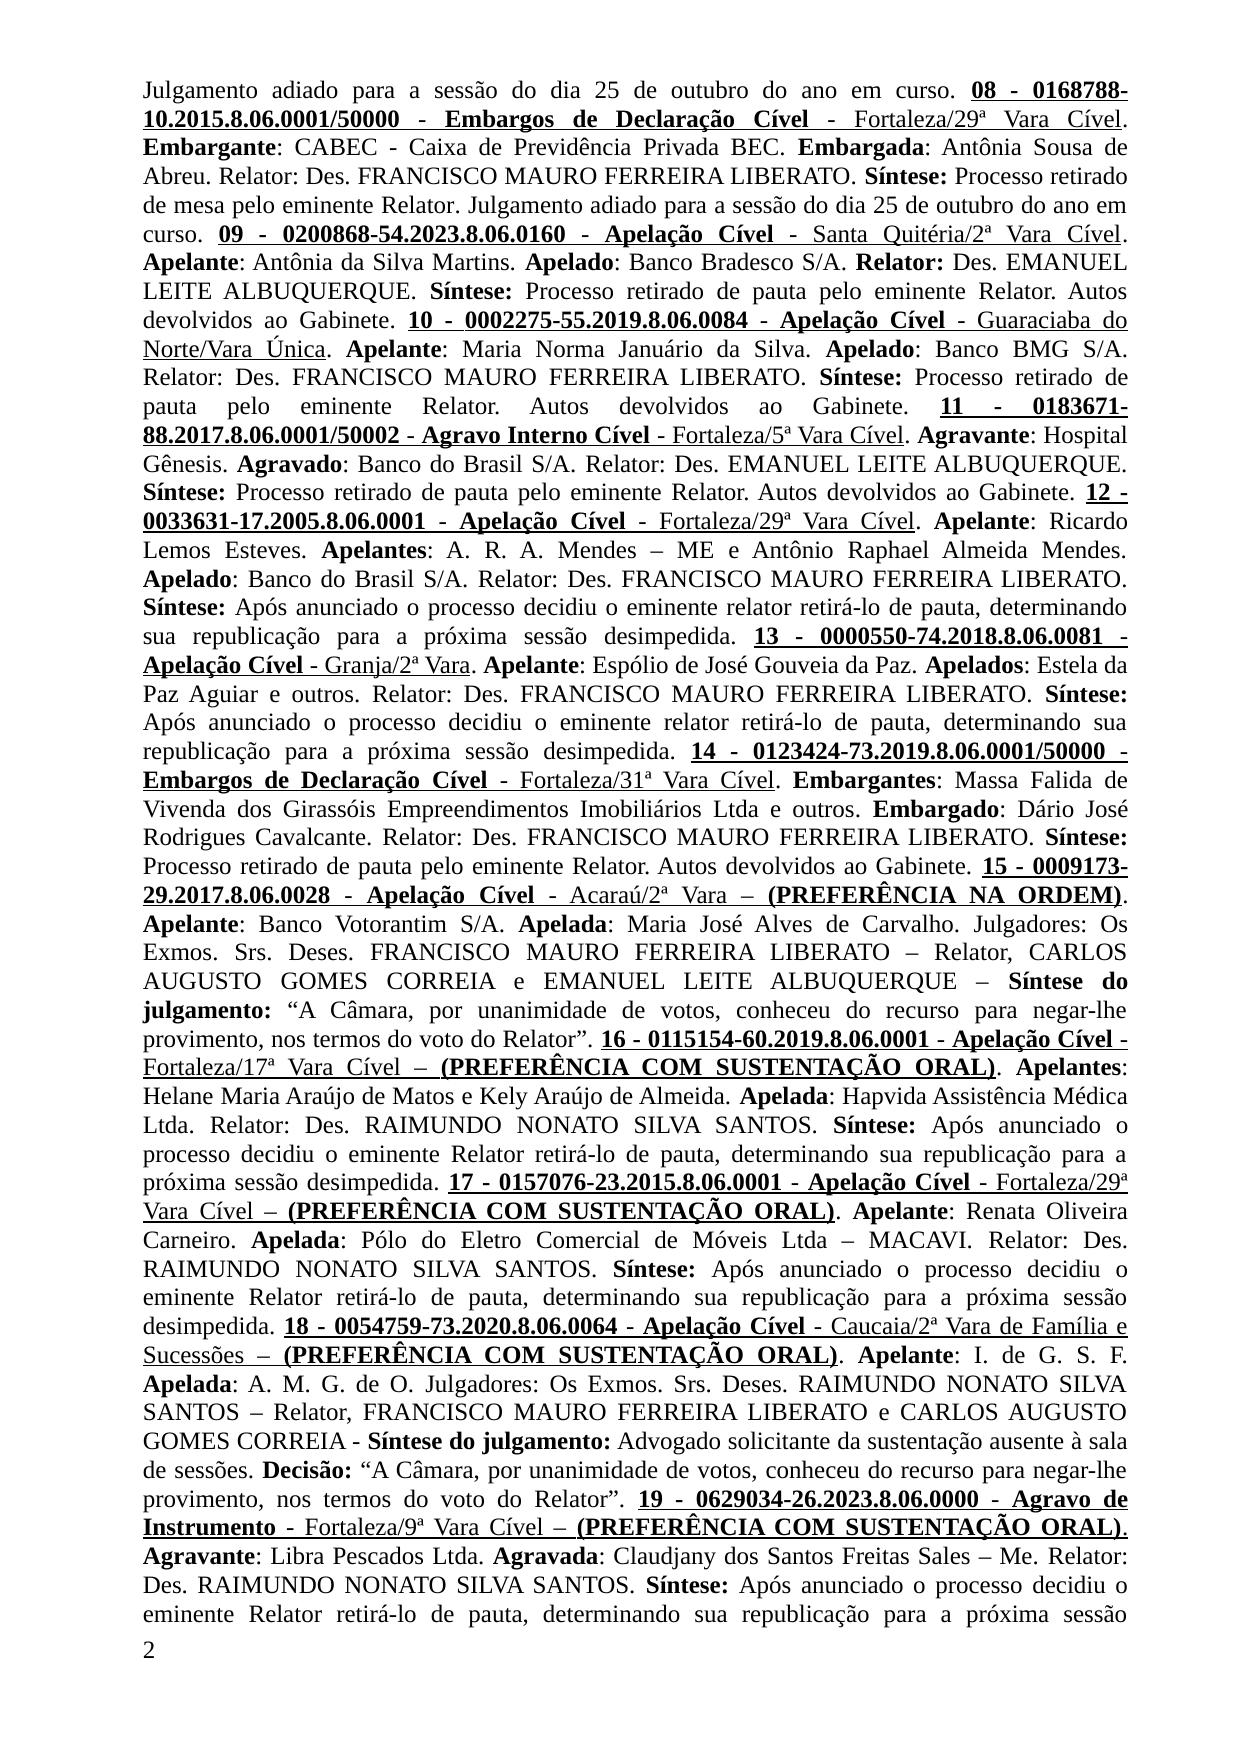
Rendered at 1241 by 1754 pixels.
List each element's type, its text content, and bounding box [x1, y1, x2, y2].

text Agravante: Libra Pescados Ltda. Agravada: Claudjany dos Santos Freitas Sales – Me. Relator: Des. RAIMUNDO NONATO SILVA SANTOS. Síntese: Após anunciado o processo decidiu o eminente Relator retirá-lo de pauta, determinando sua republicação para a próxima sessão [143, 1538, 1128, 1627]
text Julgamento adiado para a sessão do dia 25 de outubro do ano em curso. 08 - 0168788-10.2015.8.06.0001/50000 - Embargos de Declaração Cível - Fortaleza/29ª Vara Cível. Embargante: CABEC - Caixa de Previdência Privada BEC. Embargada: Antônia Sousa de Abreu. Relator: Des. FRANCISCO MAURO FERREIRA LIBERATO. Síntese: Processo retirado de mesa pelo eminente Relator. Julgamento adiado para a sessão do dia 25 de outubro do ano em curso. 09 - 0200868-54.2023.8.06.0160 - Apelação Cível - Santa Quitéria/2ª Vara Cível. Apelante: Antônia da Silva Martins. Apelado: Banco Bradesco S/A. Relator: Des. EMANUEL LEITE ALBUQUERQUE. Síntese: Processo retirado de pauta pelo eminente Relator. Autos devolvidos ao Gabinete. 10 - 0002275-55.2019.8.06.0084 - Apelação Cível - Guaraciaba do Norte/Vara Única. Apelante: Maria Norma Januário da Silva. Apelado: Banco BMG S/A. Relator: Des. FRANCISCO MAURO FERREIRA LIBERATO. Síntese: Processo retirado de pauta pelo eminente Relator. Autos devolvidos ao Gabinete. 11 - 0183671-88.2017.8.06.0001/50002 - Agravo Interno Cível - Fortaleza/5ª Vara Cível. Agravante: Hospital Gênesis. Agravado: Banco do Brasil S/A. Relator: Des. EMANUEL LEITE ALBUQUERQUE. Síntese: Processo retirado de pauta pelo eminente Relator. Autos devolvidos ao Gabinete. 12 - 0033631-17.2005.8.06.0001 - Apelação Cível - Fortaleza/29ª Vara Cível. Apelante: Ricardo Lemos Esteves. Apelantes: A. R. A. Mendes – ME e Antônio Raphael Almeida Mendes. Apelado: Banco do Brasil S/A. Relator: Des. FRANCISCO MAURO FERREIRA LIBERATO. Síntese: Após anunciado o processo decidiu o eminente relator retirá-lo de pauta, determinando sua republicação para a próxima sessão desimpedida. 13 - 0000550-74.2018.8.06.0081 - Apelação Cível - Granja/2ª Vara. Apelante: Espólio de José Gouveia da Paz. Apelados: Estela da Paz Aguiar e outros. Relator: Des. FRANCISCO MAURO FERREIRA LIBERATO. Síntese: Após anunciado o processo decidiu o eminente relator retirá-lo de pauta, determinando sua republicação para a próxima sessão desimpedida. 14 - 0123424-73.2019.8.06.0001/50000 - Embargos de Declaração Cível - Fortaleza/31ª Vara Cível. Embargantes: Massa Falida de Vivenda dos Girassóis Empreendimentos Imobiliários Ltda e outros. Embargado: Dário José Rodrigues Cavalcante. Relator: Des. FRANCISCO MAURO FERREIRA LIBERATO. Síntese: Processo retirado de pauta pelo eminente Relator. Autos devolvidos ao Gabinete. 15 - 0009173-29.2017.8.06.0028 - Apelação Cível - Acaraú/2ª Vara – (PREFERÊNCIA NA ORDEM). Apelante: Banco Votorantim S/A. Apelada: Maria José Alves de Carvalho. Julgadores: Os Exmos. Srs. Deses. FRANCISCO MAURO FERREIRA LIBERATO – Relator, CARLOS AUGUSTO GOMES CORREIA e EMANUEL LEITE ALBUQUERQUE – Síntese do julgamento: “A Câmara, por unanimidade de votos, conheceu do recurso para negar-lhe provimento, nos termos do voto do Relator”. 16 - 0115154-60.2019.8.06.0001 - Apelação Cível - Fortaleza/17ª Vara Cível – (PREFERÊNCIA COM SUSTENTAÇÃO ORAL). Apelantes: Helane Maria Araújo de Matos e Kely Araújo de Almeida. Apelada: Hapvida Assistência Médica Ltda. Relator: Des. RAIMUNDO NONATO SILVA SANTOS. Síntese: Após anunciado o processo decidiu o eminente Relator retirá-lo de pauta, determinando sua republicação para a próxima sessão desimpedida. 17 - 0157076-23.2015.8.06.0001 - Apelação Cível - Fortaleza/29ª Vara Cível – (PREFERÊNCIA COM SUSTENTAÇÃO ORAL). Apelante: Renata Oliveira Carneiro. Apelada: Pólo do Eletro Comercial de Móveis Ltda – MACAVI. Relator: Des. RAIMUNDO NONATO SILVA SANTOS. Síntese: Após anunciado o processo decidiu o eminente Relator retirá-lo de pauta, determinando sua republicação para a próxima sessão desimpedida. 18 - 0054759-73.2020.8.06.0064 - Apelação Cível - Caucaia/2ª Vara de Família e Sucessões – (PREFERÊNCIA COM SUSTENTAÇÃO ORAL). Apelante: I. de G. S. F. Apelada: A. M. G. de O. Julgadores: Os Exmos. Srs. Deses. RAIMUNDO NONATO SILVA SANTOS – Relator, FRANCISCO MAURO FERREIRA LIBERATO e CARLOS AUGUSTO GOMES CORREIA - Síntese do julgamento: Advogado solicitante da sustentação ausente à sala de sessões. Decisão: “A Câmara, por unanimidade de votos, conheceu do recurso para negar-lhe provimento, nos termos do voto do Relator”. 19 - 0629034-26.2023.8.06.0000 - Agravo de Instrumento - Fortaleza/9ª Vara Cível – (PREFERÊNCIA COM SUSTENTAÇÃO ORAL). [143, 75, 1128, 1537]
